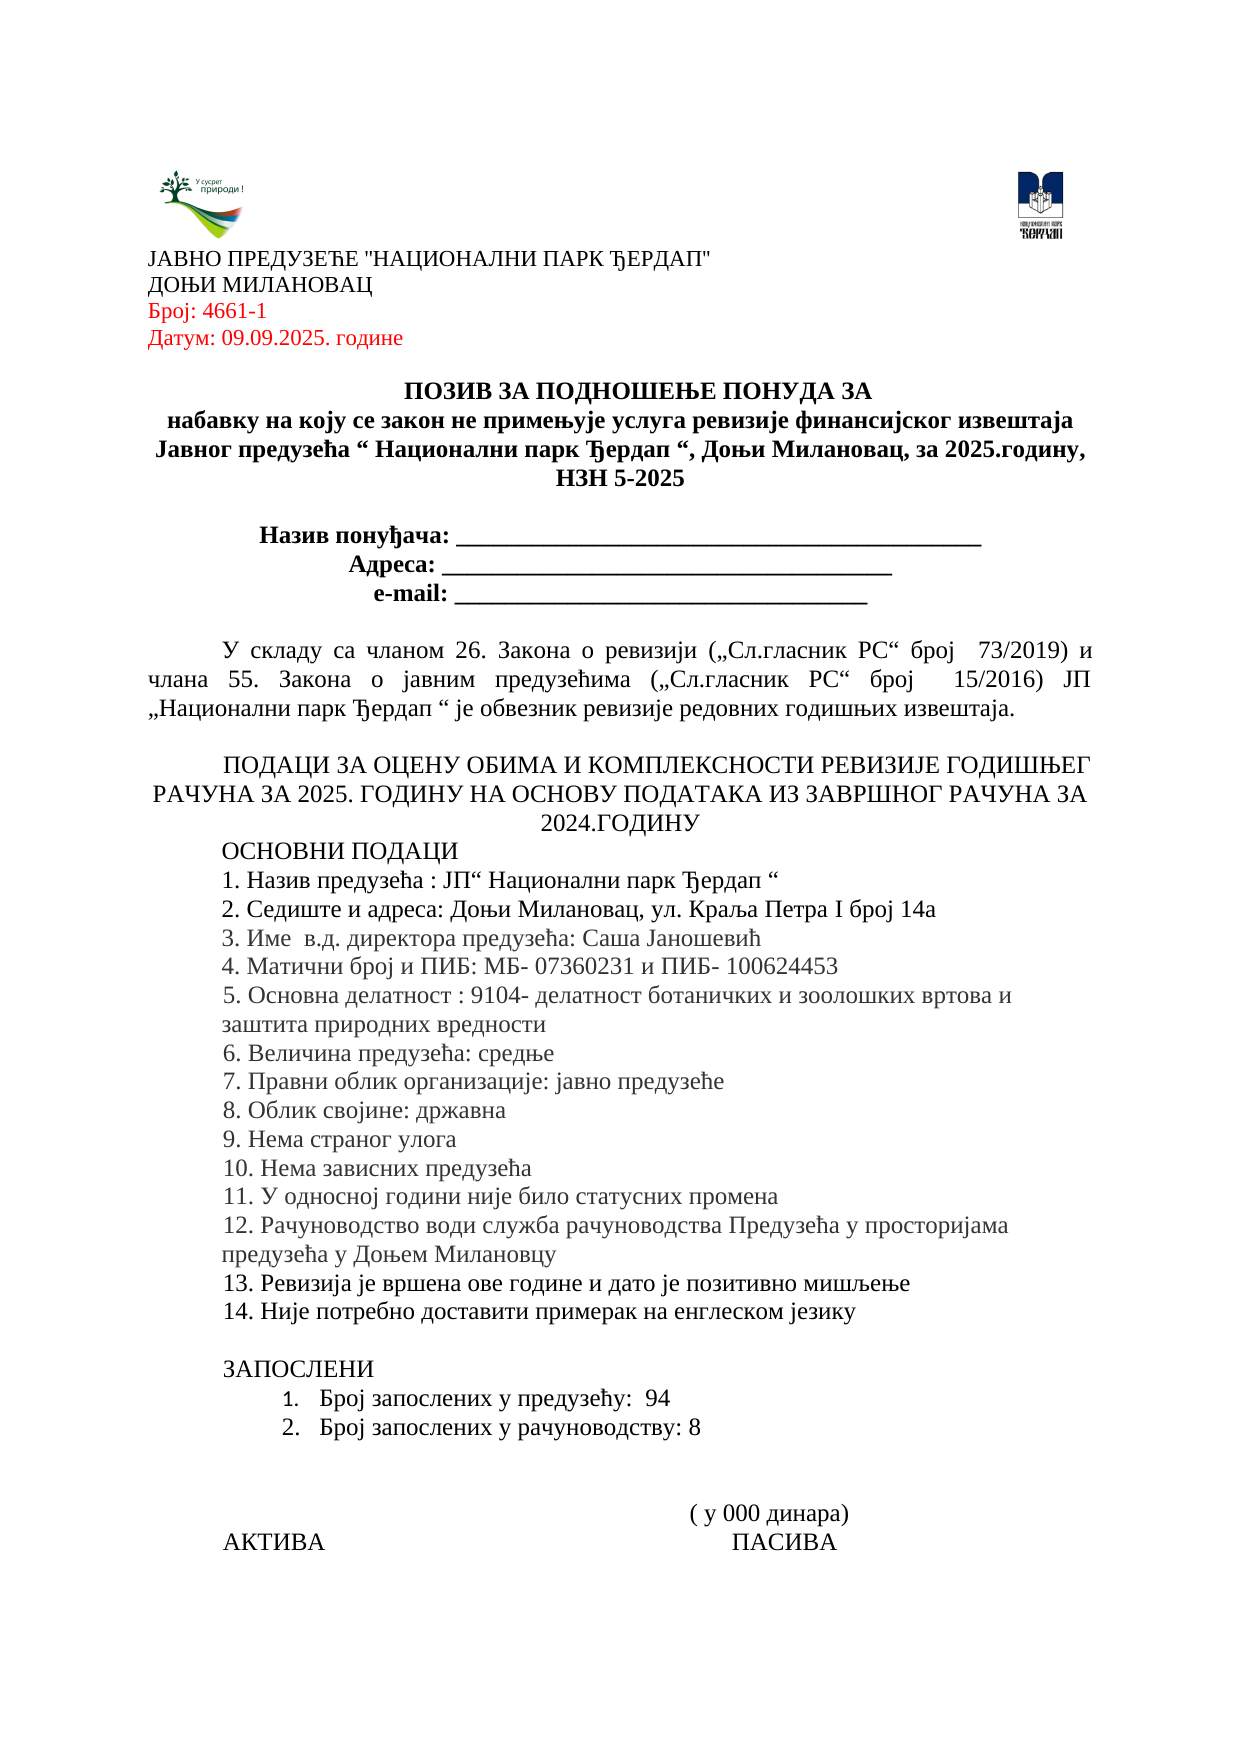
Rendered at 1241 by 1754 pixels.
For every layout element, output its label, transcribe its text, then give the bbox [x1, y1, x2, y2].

text 1. Назив предузећа : ЈП“ Национални парк Ђердап “ [148, 865, 1093, 894]
text Број: 4661-1 [148, 297, 1093, 324]
text 8. Облик својине: државна [221, 1095, 1093, 1124]
text 7. Правни облик организације: јавно предузеће [221, 1066, 1093, 1095]
text 4. Матични број и ПИБ: МБ- 07360231 и ПИБ- 100624453 [148, 951, 1093, 980]
list Број запослених у предузећу: 94 [282, 1383, 1093, 1412]
text Датум: 09.09.2025. године [148, 324, 1093, 350]
list Број запослених у рачуноводству: 8 [282, 1412, 1093, 1441]
text ДОЊИ МИЛАНОВАЦ [148, 271, 1093, 297]
text Назив понуђача: __________________________________________ [148, 520, 1093, 549]
text 5. Основна делатност : 9104- делатност ботаничких и зоолошких вртова и заштита природних вредности [221, 980, 1093, 1038]
text 2. Седиште и адреса: Доњи Милановац, ул. Краља Петра I број 14а [148, 894, 1093, 923]
text ( у 000 динара) [223, 1498, 1093, 1527]
text 13. Ревизија је вршена ове године и дато је позитивно мишљење [221, 1268, 1093, 1296]
text ПОЗИВ ЗА ПОДНОШЕЊЕ ПОНУДА ЗА [148, 376, 1093, 405]
text АКТИВА ПАСИВА [223, 1527, 1093, 1556]
text 3. Име в.д. директора предузећа: Саша Јаношевић [148, 923, 1093, 951]
text ОСНОВНИ ПОДАЦИ [148, 836, 1093, 865]
text У складу са чланом 26. Закона о ревизији („Сл.гласник РС“ број 73/2019) и члана 55. Закона о јавним предузећима („Сл.гласник РС“ број 15/2016) ЈП „Национални парк Ђердап “ је обвезник ревизије редовних годишњих извештаја. [148, 635, 1093, 721]
text ПОДАЦИ ЗА ОЦЕНУ ОБИМА И КОМПЛЕКСНОСТИ РЕВИЗИЈЕ ГОДИШЊЕГ РАЧУНА ЗА 2025. ГОДИНУ НА ОСНОВУ ПОДАТАКА ИЗ ЗАВРШНОГ РАЧУНА ЗА 2024.ГОДИНУ [148, 750, 1093, 836]
text 9. Нема страног улога [221, 1124, 1093, 1153]
text Адреса: ____________________________________ [148, 549, 1093, 578]
text 6. Величина предузећа: средње [221, 1038, 1093, 1066]
text набавку на коју се закон не примењује услуга ревизије финансијског извештаја Јавног предузећа “ Национални парк Ђердап “, Доњи Милановац, за 2025.годину, НЗН 5-2025 [148, 405, 1093, 491]
text 12. Рачуноводство води служба рачуноводства Предузећа у просторијама предузећа у Доњем Милановцу [221, 1210, 1093, 1268]
text e-mail: _________________________________ [148, 578, 1093, 606]
text ЗАПОСЛЕНИ [221, 1354, 1093, 1383]
text 11. У односној години није било статусних промена [221, 1181, 1093, 1210]
text 10. Нема зависних предузећа [221, 1153, 1093, 1181]
text ЈАВНО ПРЕДУЗЕЋЕ ''НАЦИОНАЛНИ ПАРК ЂЕРДАП'' [148, 245, 1093, 271]
text 14. Није потребно доставити примерак на енглеском језику [221, 1296, 1093, 1325]
